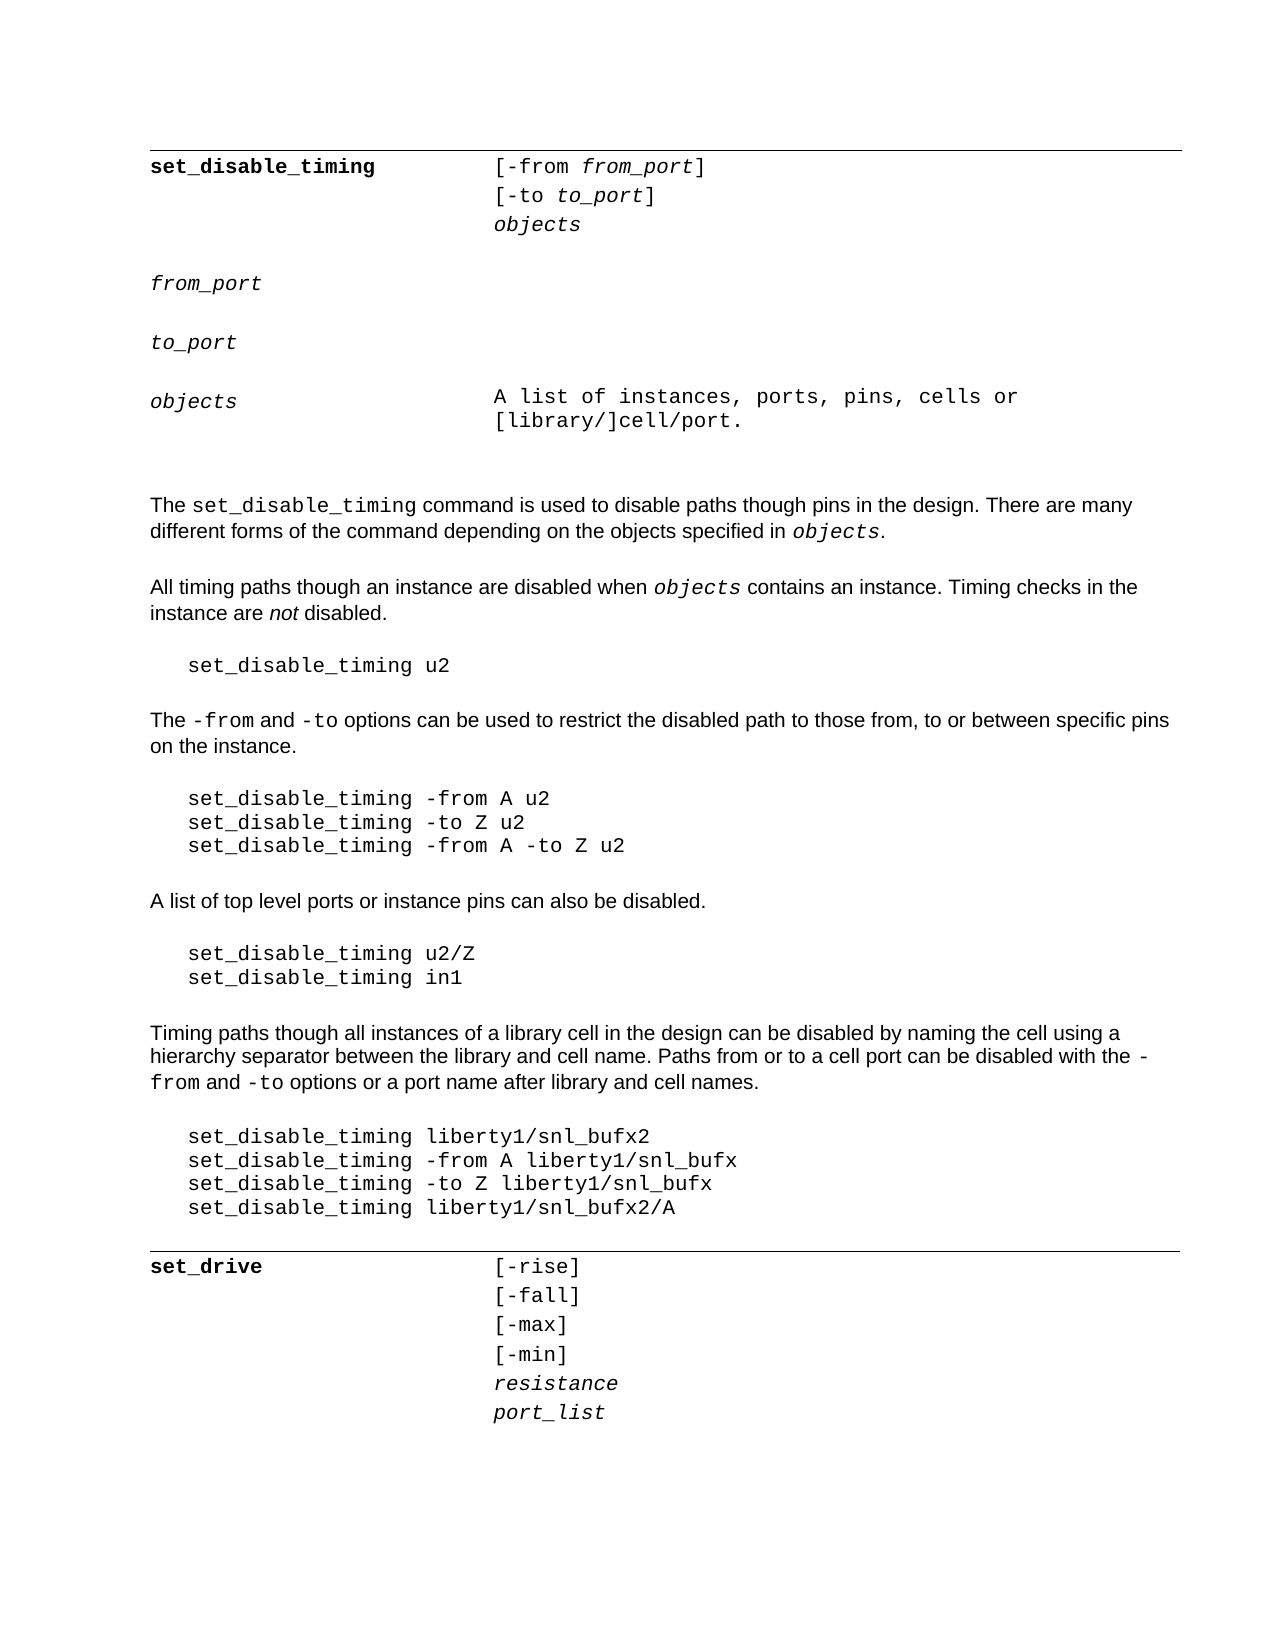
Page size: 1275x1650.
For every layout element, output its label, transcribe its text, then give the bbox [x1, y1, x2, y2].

text The -from and -to options can be used to restrict the disabled path to those from, to or between specific pins on the instance. [150, 708, 1180, 758]
table_cell [494, 327, 1182, 386]
text The set_disable_timing command is used to disable paths though pins in the design. There are many different forms of the command depending on the objects specified in objects. [150, 493, 1180, 545]
table_header [-from from_port] [-to to_port] objects [494, 151, 1182, 268]
text set_disable_timing -from A u2 set_disable_timing -to Z u2 set_disable_timing -from A -to Z u2 [187, 788, 1180, 859]
text Timing paths though all instances of a library cell in the design can be disabled by naming the cell using a hierarchy separator between the library and cell name. Paths from or to a cell port can be disabled with the -from and -to options or a port name after library and cell names. [150, 1020, 1180, 1096]
table_cell [494, 268, 1182, 327]
text set_disable_timing liberty1/snl_bufx2 set_disable_timing -from A liberty1/snl_bufx set_disable_timing -to Z liberty1/snl_bufx set_disable_timing liberty1/snl_bufx2/A [187, 1126, 1180, 1221]
table_header set_drive [150, 1252, 493, 1456]
table_header set_disable_timing [150, 151, 493, 268]
text set_disable_timing u2 [187, 655, 1180, 678]
table_cell A list of instances, ports, pins, cells or [library/]cell/port. [494, 386, 1182, 463]
text A list of top level ports or instance pins can also be disabled. [150, 889, 1180, 913]
text set_disable_timing u2/Z set_disable_timing in1 [187, 943, 1180, 990]
table_header [-rise] [-fall] [-max] [-min] resistance port_list [493, 1252, 1180, 1456]
table_cell from_port [150, 268, 493, 327]
table_cell objects [150, 386, 493, 463]
text All timing paths though an instance are disabled when objects contains an instance. Timing checks in the instance are not disabled. [150, 575, 1180, 625]
table_cell to_port [150, 327, 493, 386]
